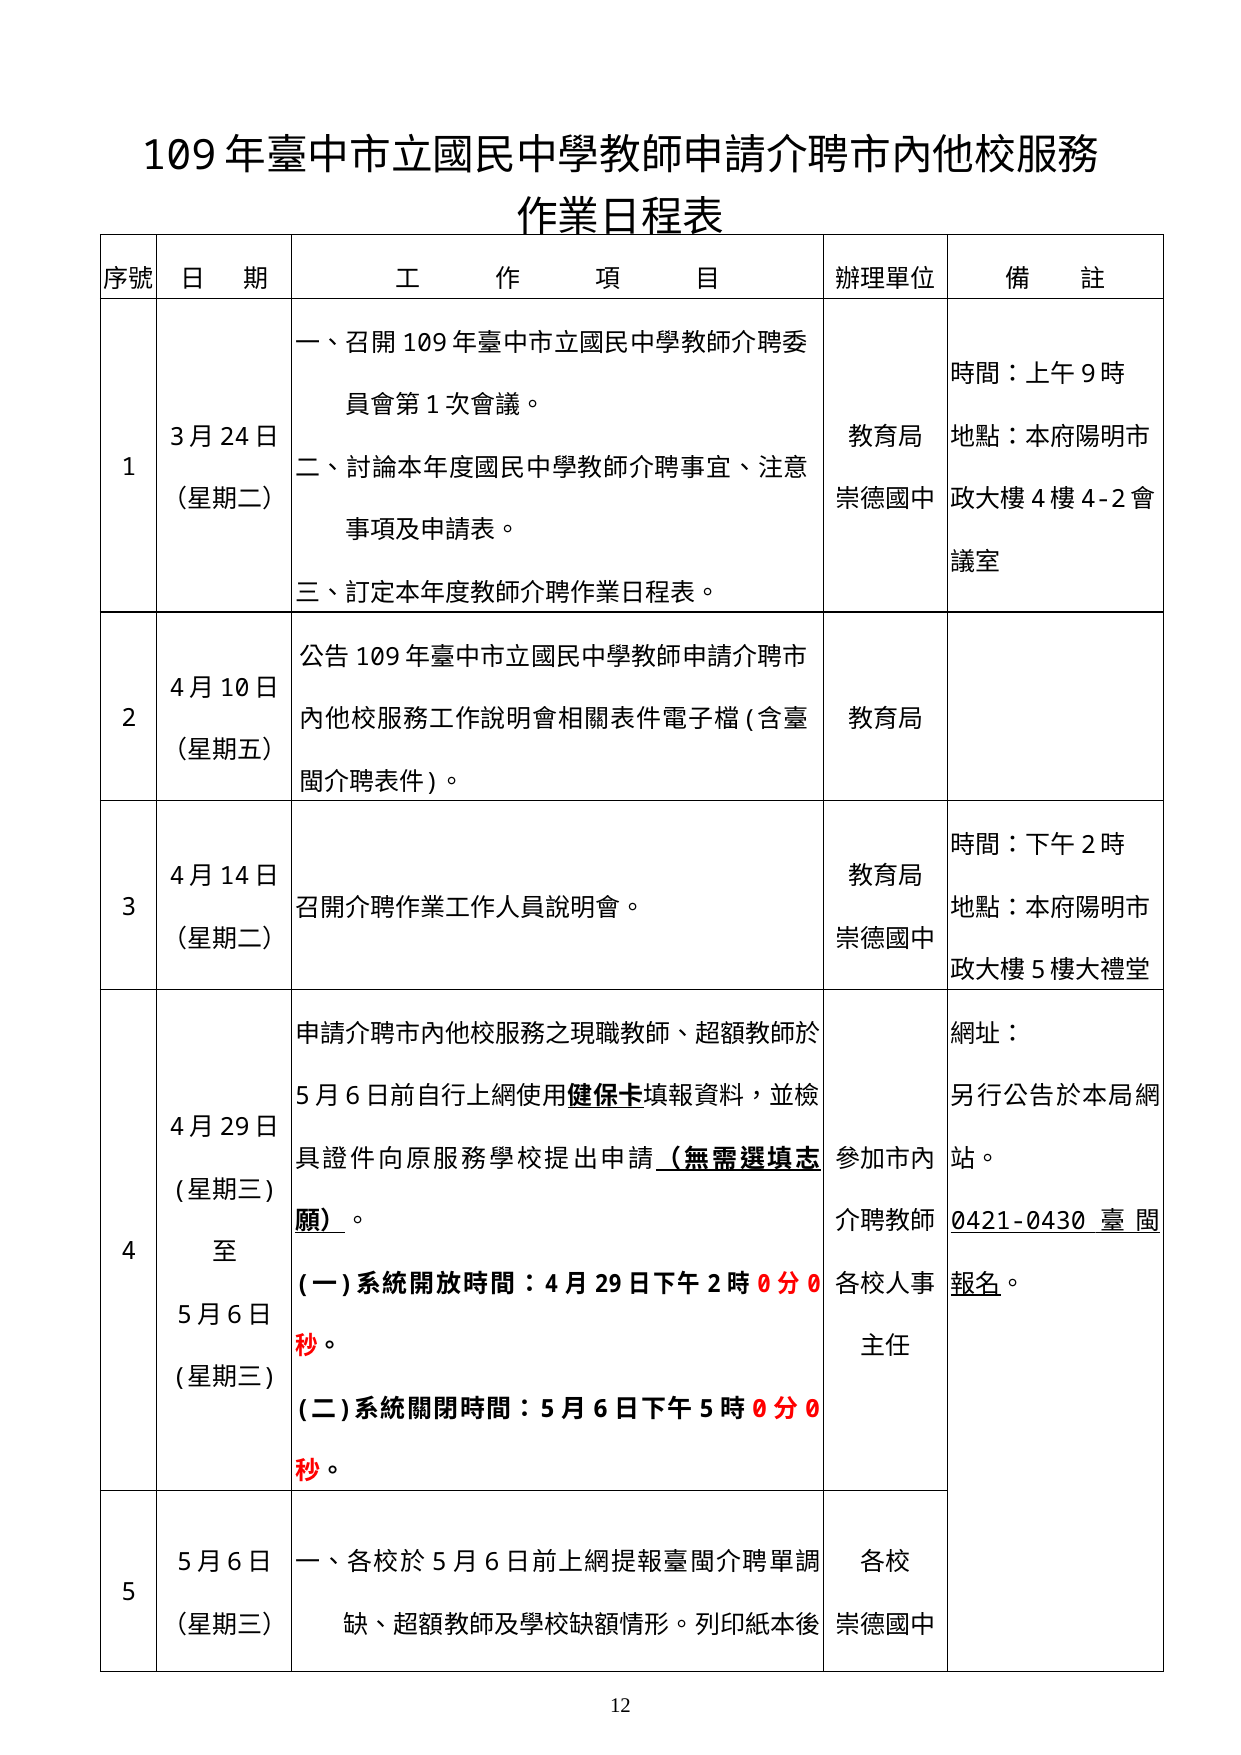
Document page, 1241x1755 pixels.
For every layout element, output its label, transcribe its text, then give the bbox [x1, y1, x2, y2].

table_cell 4月10日 （星期五） [157, 613, 291, 800]
table_cell 教育局 [824, 613, 947, 800]
table_cell 各校 崇德國中 [824, 1491, 947, 1671]
table_cell 網址： 另行公告於本局網站。 0421-0430臺閩報名。 [948, 990, 1163, 1671]
table_cell 時間：上午9時 地點：本府陽明市政大樓4樓4-2會議室 [948, 299, 1163, 611]
table_header 工 作 項 目 [292, 235, 823, 298]
table_cell 1 [101, 299, 156, 611]
table_cell 教育局 崇德國中 [824, 299, 947, 611]
table_cell 召開介聘作業工作人員說明會。 [292, 801, 823, 988]
table_cell 4 [101, 990, 156, 1489]
table_cell 教育局 崇德國中 [824, 801, 947, 988]
text 109年臺中市立國民中學教師申請介聘市內他校服務 [100, 109, 1140, 172]
table_cell 一、各校於5月6日前上網提報臺閩介聘單調缺、超額教師及學校缺額情形。列印紙本後 [292, 1491, 823, 1671]
table_cell 參加市內介聘教師 各校人事主任 [824, 990, 947, 1489]
table_header 日 期 [157, 235, 291, 298]
table_cell 4月29日 (星期三) 至 5月6日 (星期三) [157, 990, 291, 1489]
table_cell 4月14日 （星期二） [157, 801, 291, 988]
table_cell 公告109年臺中市立國民中學教師申請介聘市內他校服務工作說明會相關表件電子檔(含臺閩介聘表件)。 [292, 613, 823, 800]
text 作業日程表 [100, 172, 1140, 234]
table_cell 一、召開109年臺中市立國民中學教師介聘委員會第1次會議。 二、討論本年度國民中學教師介聘事宜、注意事項及申請表。 三、訂定本年度教師介聘作業日程表。 [292, 299, 823, 611]
table_cell 申請介聘市內他校服務之現職教師、超額教師於5月6日前自行上網使用健保卡填報資料，並檢具證件向原服務學校提出申請（無需選填志願）。 (一)系統開放時間：4月29日下午2時0分0秒。 (二)系統關閉時間：5月6日下午5時0分0秒。 [292, 990, 823, 1489]
table_cell [948, 613, 1163, 800]
table_cell 2 [101, 613, 156, 800]
table_cell 時間：下午2時 地點：本府陽明市政大樓5樓大禮堂 [948, 801, 1163, 988]
table_cell 5月6日 （星期三） [157, 1491, 291, 1671]
table_header 序號 [101, 235, 156, 298]
table_header 備 註 [948, 235, 1163, 298]
table_cell 3月24日 （星期二） [157, 299, 291, 611]
table_header 辦理單位 [824, 235, 947, 298]
table_cell 5 [101, 1491, 156, 1671]
table_cell 3 [101, 801, 156, 988]
